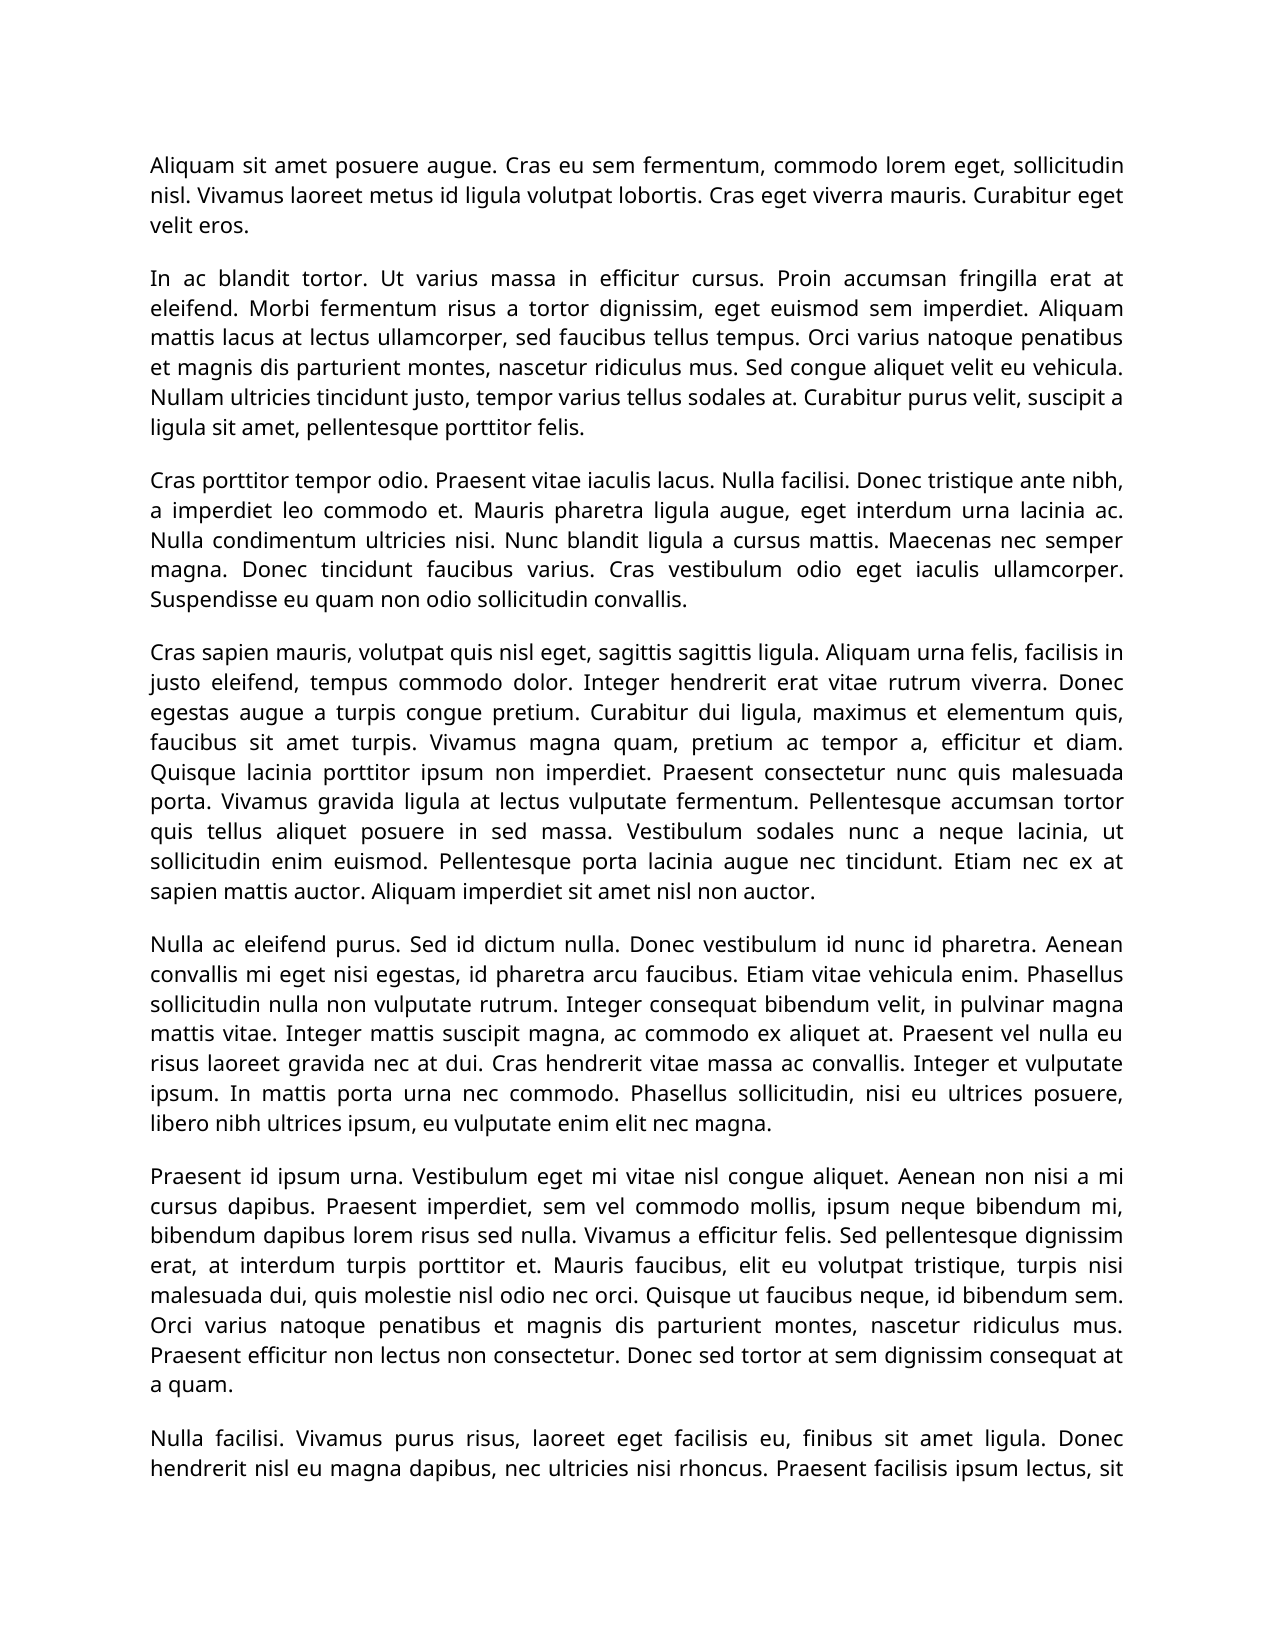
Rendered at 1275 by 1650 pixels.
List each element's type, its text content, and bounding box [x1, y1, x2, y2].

text Praesent id ipsum urna. Vestibulum eget mi vitae nisl congue aliquet. Aenean non nisi a mi cursus dapibus. Praesent imperdiet, sem vel commodo mollis, ipsum neque bibendum mi, bibendum dapibus lorem risus sed nulla. Vivamus a efficitur felis. Sed pellentesque dignissim erat, at interdum turpis porttitor et. Mauris faucibus, elit eu volutpat tristique, turpis nisi malesuada dui, quis molestie nisl odio nec orci. Quisque ut faucibus neque, id bibendum sem. Orci varius natoque penatibus et magnis dis parturient montes, nascetur ridiculus mus. Praesent efficitur non lectus non consectetur. Donec sed tortor at sem dignissim consequat at a quam. [150, 1161, 1125, 1399]
text Aliquam sit amet posuere augue. Cras eu sem fermentum, commodo lorem eget, sollicitudin nisl. Vivamus laoreet metus id ligula volutpat lobortis. Cras eget viverra mauris. Curabitur eget velit eros. [150, 150, 1125, 239]
text Nulla ac eleifend purus. Sed id dictum nulla. Donec vestibulum id nunc id pharetra. Aenean convallis mi eget nisi egestas, id pharetra arcu faucibus. Etiam vitae vehicula enim. Phasellus sollicitudin nulla non vulputate rutrum. Integer consequat bibendum velit, in pulvinar magna mattis vitae. Integer mattis suscipit magna, ac commodo ex aliquet at. Praesent vel nulla eu risus laoreet gravida nec at dui. Cras hendrerit vitae massa ac convallis. Integer et vulputate ipsum. In mattis porta urna nec commodo. Phasellus sollicitudin, nisi eu ultrices posuere, libero nibh ultrices ipsum, eu vulputate enim elit nec magna. [150, 929, 1125, 1137]
text Nulla facilisi. Vivamus purus risus, laoreet eget facilisis eu, finibus sit amet ligula. Donec hendrerit nisl eu magna dapibus, nec ultricies nisi rhoncus. Praesent facilisis ipsum lectus, sit [150, 1423, 1125, 1482]
text Cras porttitor tempor odio. Praesent vitae iaculis lacus. Nulla facilisi. Donec tristique ante nibh, a imperdiet leo commodo et. Mauris pharetra ligula augue, eget interdum urna lacinia ac. Nulla condimentum ultricies nisi. Nunc blandit ligula a cursus mattis. Maecenas nec semper magna. Donec tincidunt faucibus varius. Cras vestibulum odio eget iaculis ullamcorper. Suspendisse eu quam non odio sollicitudin convallis. [150, 465, 1125, 614]
text In ac blandit tortor. Ut varius massa in efficitur cursus. Proin accumsan fringilla erat at eleifend. Morbi fermentum risus a tortor dignissim, eget euismod sem imperdiet. Aliquam mattis lacus at lectus ullamcorper, sed faucibus tellus tempus. Orci varius natoque penatibus et magnis dis parturient montes, nascetur ridiculus mus. Sed congue aliquet velit eu vehicula. Nullam ultricies tincidunt justo, tempor varius tellus sodales at. Curabitur purus velit, suscipit a ligula sit amet, pellentesque porttitor felis. [150, 263, 1125, 442]
text Cras sapien mauris, volutpat quis nisl eget, sagittis sagittis ligula. Aliquam urna felis, facilisis in justo eleifend, tempus commodo dolor. Integer hendrerit erat vitae rutrum viverra. Donec egestas augue a turpis congue pretium. Curabitur dui ligula, maximus et elementum quis, faucibus sit amet turpis. Vivamus magna quam, pretium ac tempor a, efficitur et diam. Quisque lacinia porttitor ipsum non imperdiet. Praesent consectetur nunc quis malesuada porta. Vivamus gravida ligula at lectus vulputate fermentum. Pellentesque accumsan tortor quis tellus aliquet posuere in sed massa. Vestibulum sodales nunc a neque lacinia, ut sollicitudin enim euismod. Pellentesque porta lacinia augue nec tincidunt. Etiam nec ex at sapien mattis auctor. Aliquam imperdiet sit amet nisl non auctor. [150, 637, 1125, 906]
